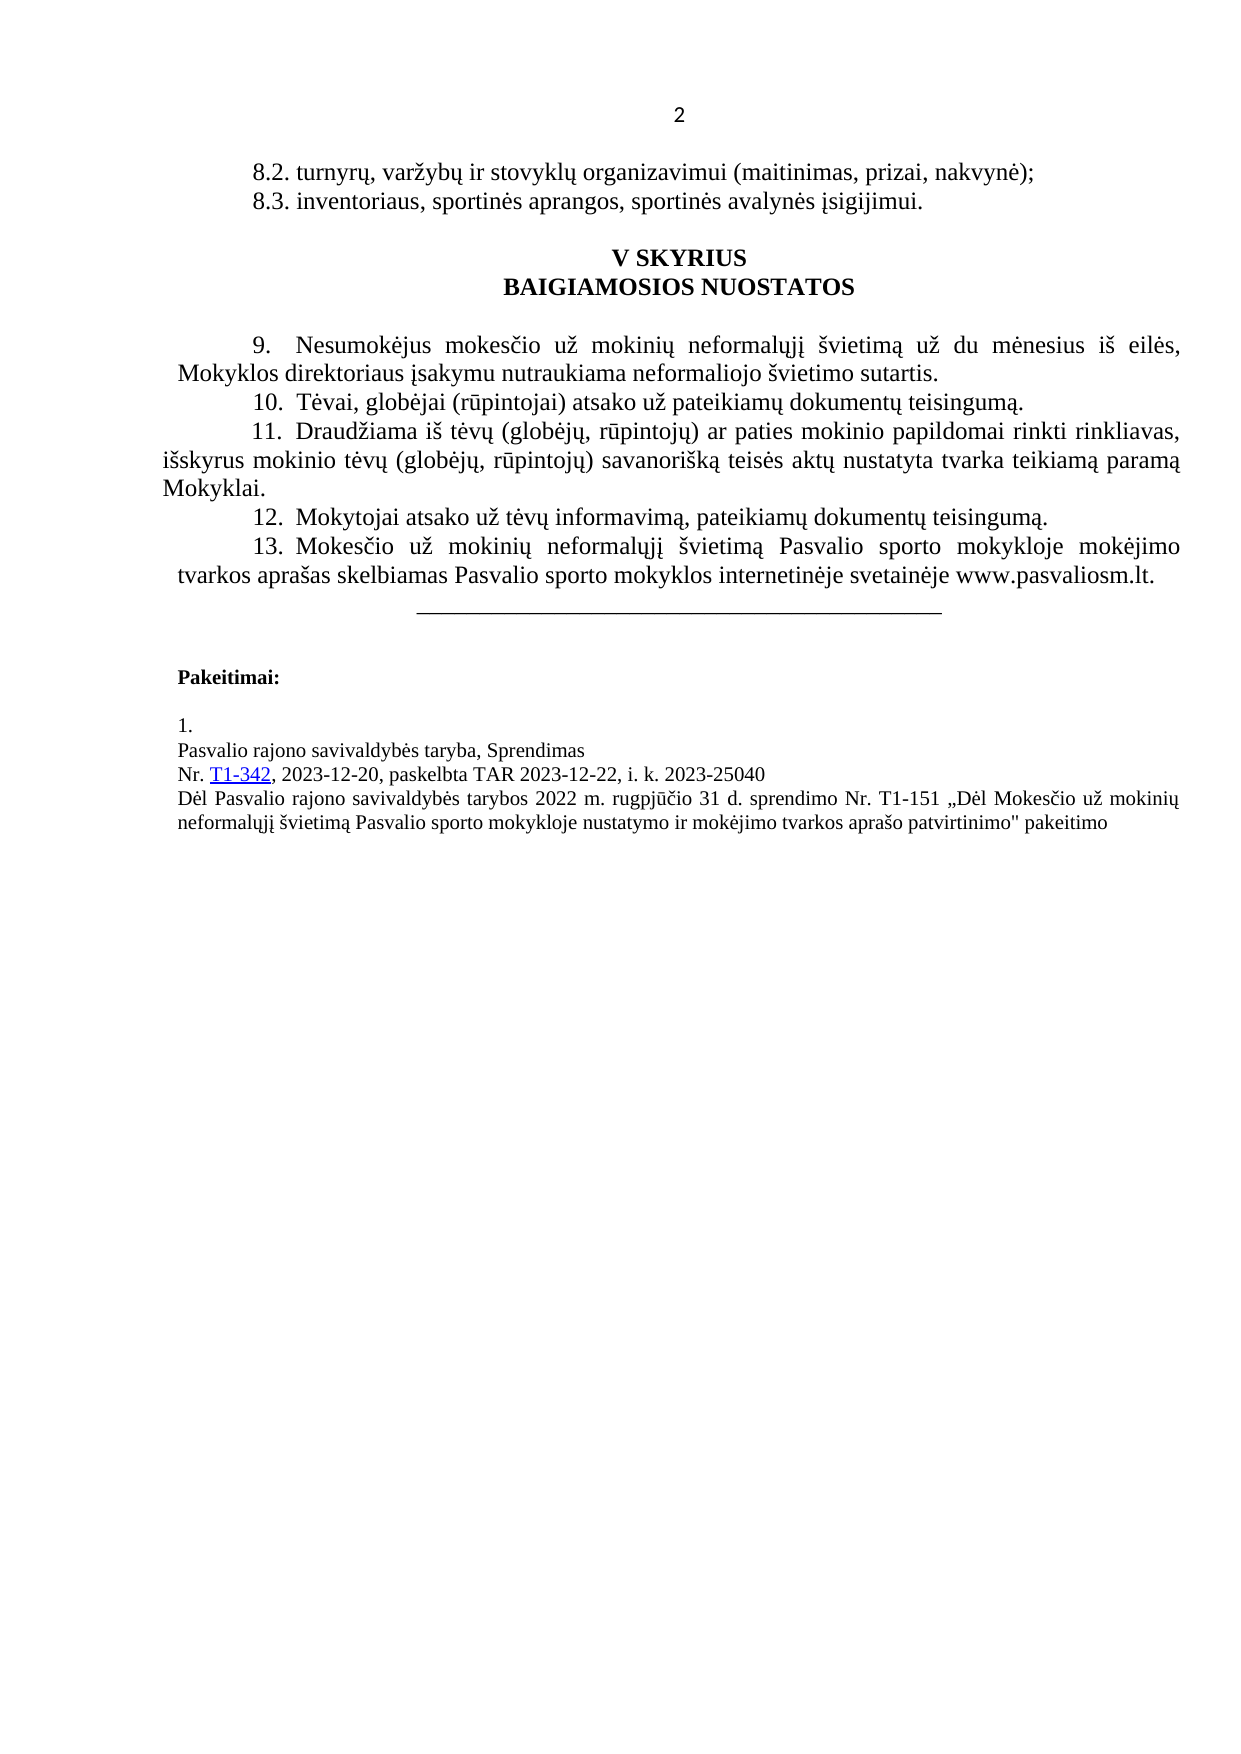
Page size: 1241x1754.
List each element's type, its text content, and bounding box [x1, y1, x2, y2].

text __________________________________________ [177, 588, 1181, 617]
text Pakeitimai: [177, 665, 1181, 689]
text Dėl Pasvalio rajono savivaldybės tarybos 2022 m. rugpjūčio 31 d. sprendimo Nr. T1-151 „Dėl Mokesčio už mokinių neformalųjį švietimą Pasvalio sporto mokykloje nustatymo ir mokėjimo tvarkos aprašo patvirtinimo" pakeitimo [177, 786, 1181, 834]
text Nr. T1-342, 2023-12-20, paskelbta TAR 2023-12-22, i. k. 2023-25040 [177, 762, 1181, 786]
text 11. Draudžiama iš tėvų (globėjų, rūpintojų) ar paties mokinio papildomai rinkti rinkliavas, išskyrus mokinio tėvų (globėjų, rūpintojų) savanorišką teisės aktų nustatyta tvarka teikiamą paramą Mokyklai. [162, 416, 1181, 502]
text 8.2. turnyrų, varžybų ir stovyklų organizavimui (maitinimas, prizai, nakvynė); [177, 157, 1181, 186]
text BAIGIAMOSIOS NUOSTATOS [177, 272, 1181, 301]
text Pasvalio rajono savivaldybės taryba, Sprendimas [177, 737, 1181, 762]
text 13. Mokesčio už mokinių neformalųjį švietimą Pasvalio sporto mokykloje mokėjimo tvarkos aprašas skelbiamas Pasvalio sporto mokyklos internetinėje svetainėje www.pasvaliosm.lt. [177, 531, 1181, 588]
text 10. Tėvai, globėjai (rūpintojai) atsako už pateikiamų dokumentų teisingumą. [252, 387, 1181, 416]
text 12. Mokytojai atsako už tėvų informavimą, pateikiamų dokumentų teisingumą. [177, 502, 1181, 531]
text 8.3. inventoriaus, sportinės aprangos, sportinės avalynės įsigijimui. [177, 186, 1181, 215]
text 9. Nesumokėjus mokesčio už mokinių neformalųjį švietimą už du mėnesius iš eilės, Mokyklos direktoriaus įsakymu nutraukiama neformaliojo švietimo sutartis. [177, 330, 1181, 387]
text 1. [177, 713, 1181, 737]
text V SKYRIUS [177, 243, 1181, 272]
